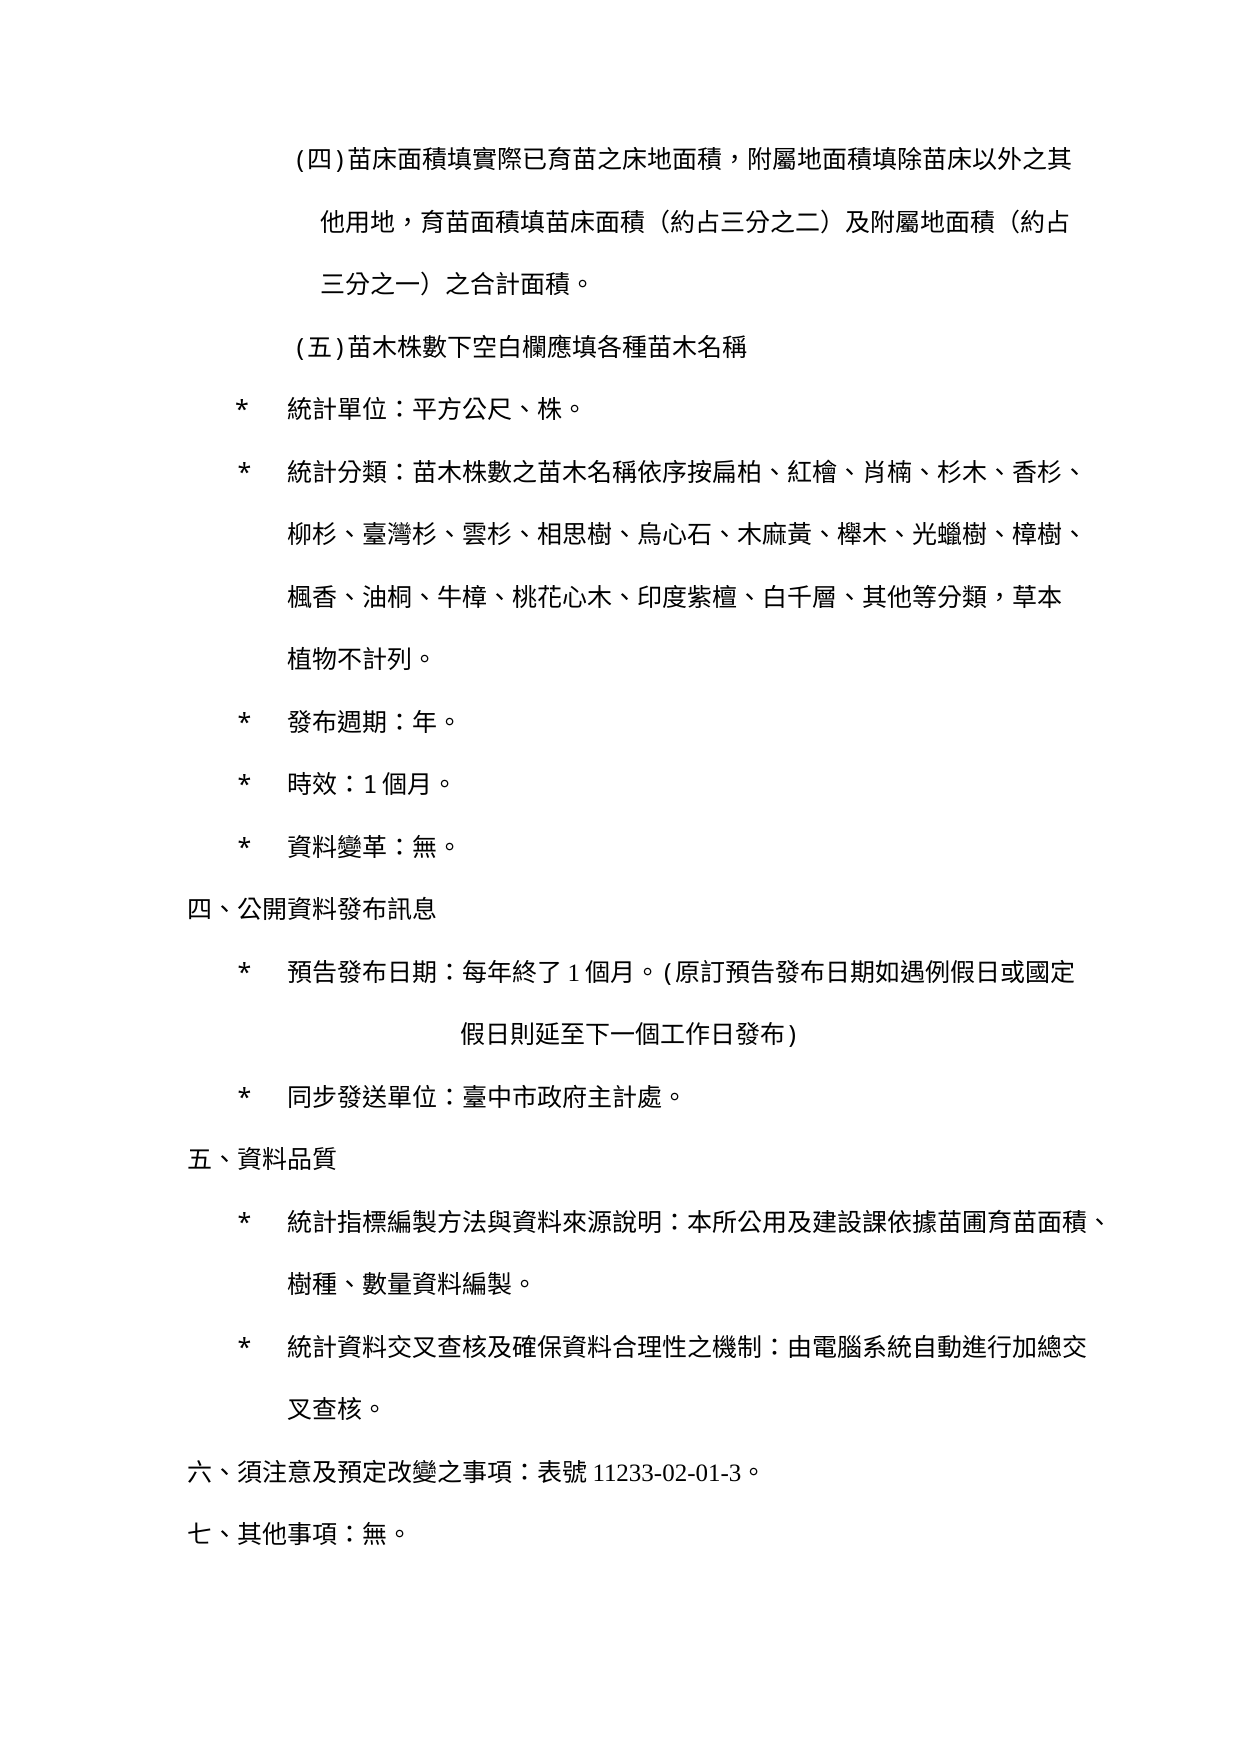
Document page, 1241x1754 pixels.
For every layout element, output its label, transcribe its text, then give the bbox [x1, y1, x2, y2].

text 七、其他事項：無。 [187, 1491, 1087, 1554]
list 統計指標編製方法與資料來源說明：本所公用及建設課依據苗圃育苗面積、樹種、數量資料編製。 [237, 1179, 1087, 1304]
list 統計分類：苗木株數之苗木名稱依序按扁柏、紅檜、肖楠、杉木、香杉、柳杉、臺灣杉、雲杉、相思樹、烏心石、木麻黃、櫸木、光蠟樹、樟樹、楓香、油桐、牛樟、桃花心木、印度紫檀、白千層、其他等分類，草本植物不計列。 [237, 429, 1087, 679]
list 時效：1個月。 [237, 741, 1087, 804]
text (五)苗木株數下空白欄應填各種苗木名稱 [187, 304, 1087, 366]
text 四、公開資料發布訊息 [187, 866, 1087, 929]
list 同步發送單位：臺中市政府主計處。 [237, 1054, 1087, 1116]
list 預告發布日期：每年終了1個月。(原訂預告發布日期如遇例假日或國定假日則延至下一個工作日發布) [237, 929, 1087, 1054]
list 發布週期：年。 [237, 679, 1087, 741]
text (四)苗床面積填實際已育苗之床地面積，附屬地面積填除苗床以外之其他用地，育苗面積填苗床面積（約占三分之二）及附屬地面積（約占三分之一）之合計面積。 [187, 116, 1087, 304]
list 統計單位：平方公尺、株。 [235, 366, 1087, 429]
text 六、須注意及預定改變之事項：表號11233-02-01-3。 [187, 1429, 1087, 1491]
text 五、資料品質 [187, 1116, 1087, 1179]
list 資料變革：無。 [237, 804, 1087, 866]
list 統計資料交叉查核及確保資料合理性之機制：由電腦系統自動進行加總交叉查核。 [237, 1304, 1087, 1429]
